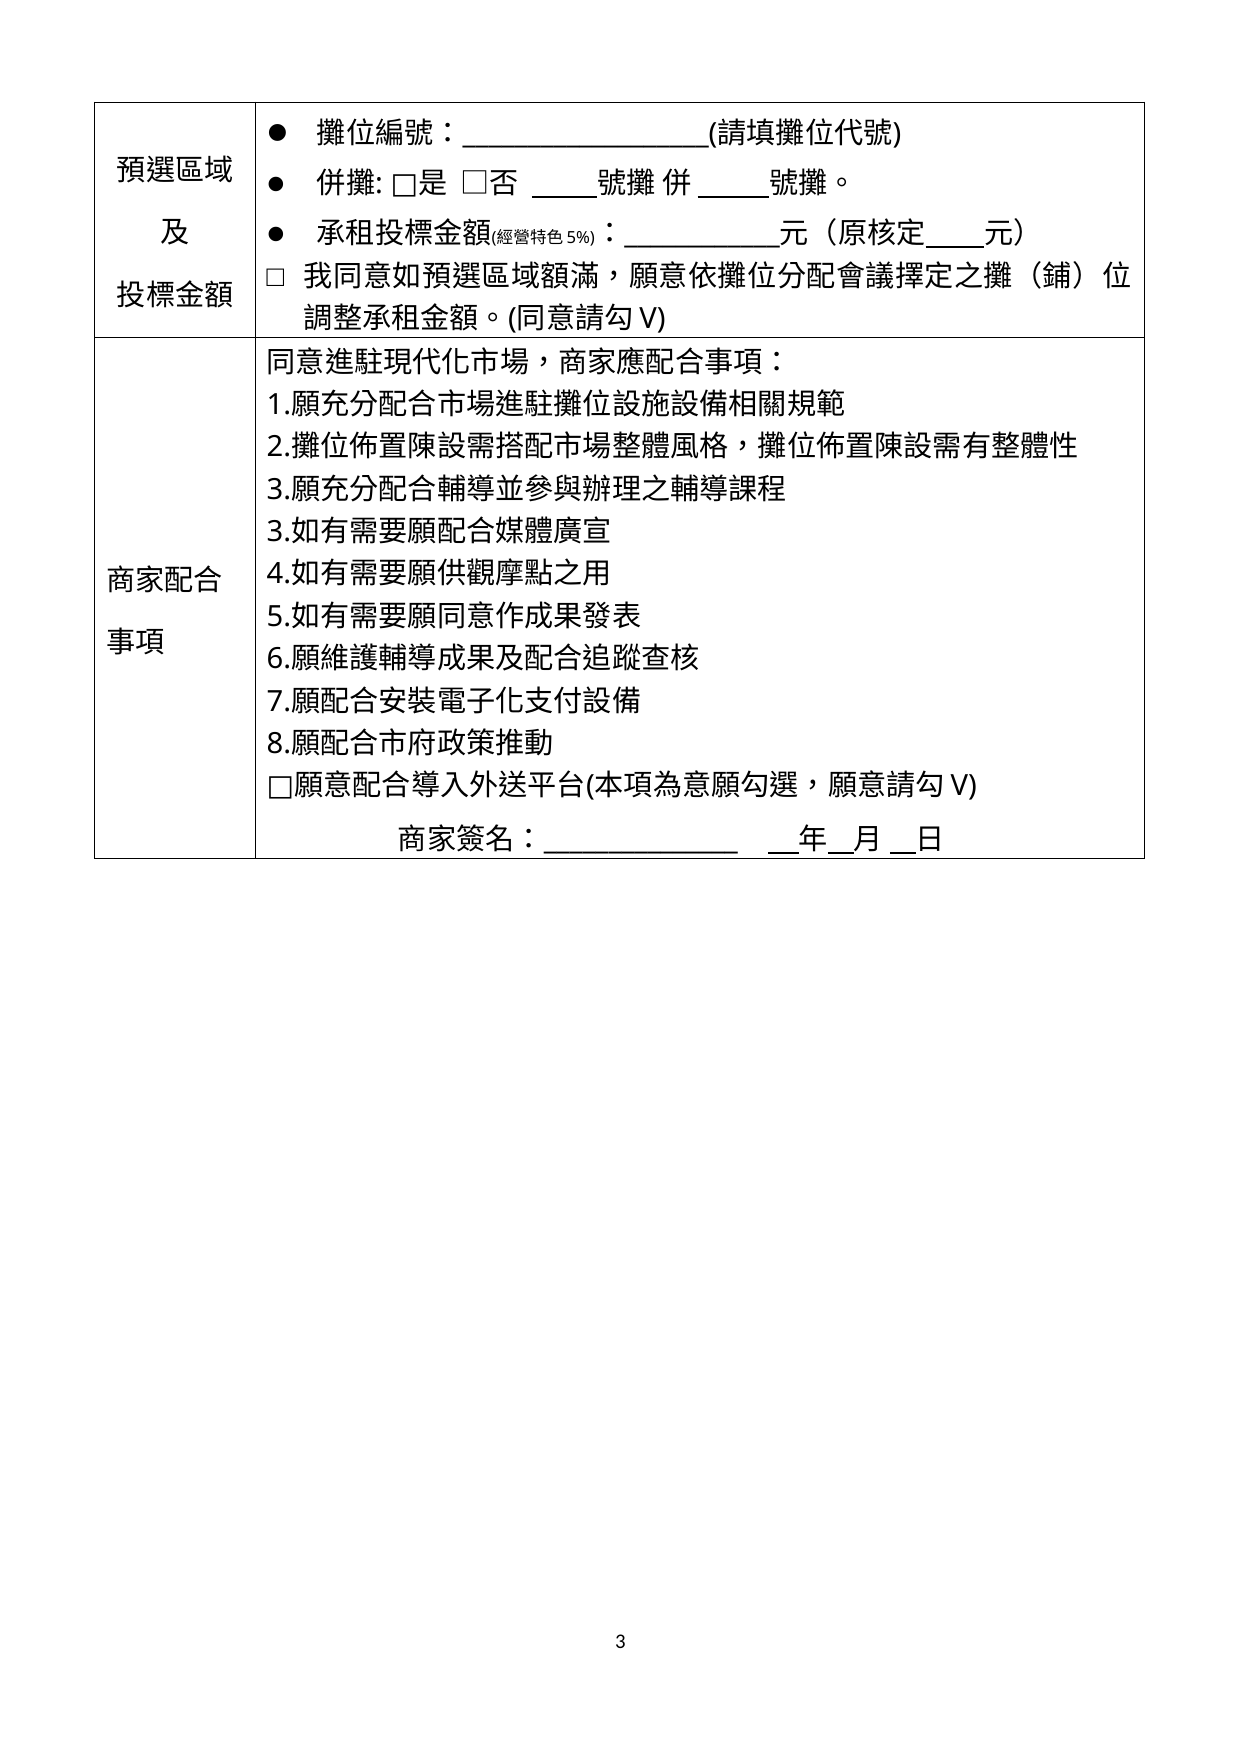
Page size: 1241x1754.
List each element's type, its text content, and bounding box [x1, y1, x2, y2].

table_cell 預選區域及 投標金額 [95, 103, 255, 337]
table_cell 同意進駐現代化市場，商家應配合事項： 1.願充分配合市場進駐攤位設施設備相關規範 2.攤位佈置陳設需搭配市場整體風格，攤位佈置陳設需有整體性 3.願充分配合輔導並參與辦理之輔導課程 3.如有需要願配合媒體廣宣 4.如有需要願供觀摩點之用 5.如有需要願同意作成果發表 6.願維護輔導成果及配合追蹤查核 7.願配合安裝電子化支付設備 8.願配合市府政策推動 □願意配合導入外送平台(本項為意願勾選，願意請勾V) 商家簽名：_______________ 年 月 日 [256, 338, 1144, 858]
table_cell 商家配合事項 [95, 338, 255, 858]
table_cell 攤位編號：___________________(請填攤位代號) 併攤: □是 □否 號攤 併 號攤。 承租投標金額(經營特色5%)：____________元（原核定 元） 我同意如預選區域額滿，願意依攤位分配會議擇定之攤（鋪）位調整承租金額。(同意請勾V) [256, 103, 1144, 337]
